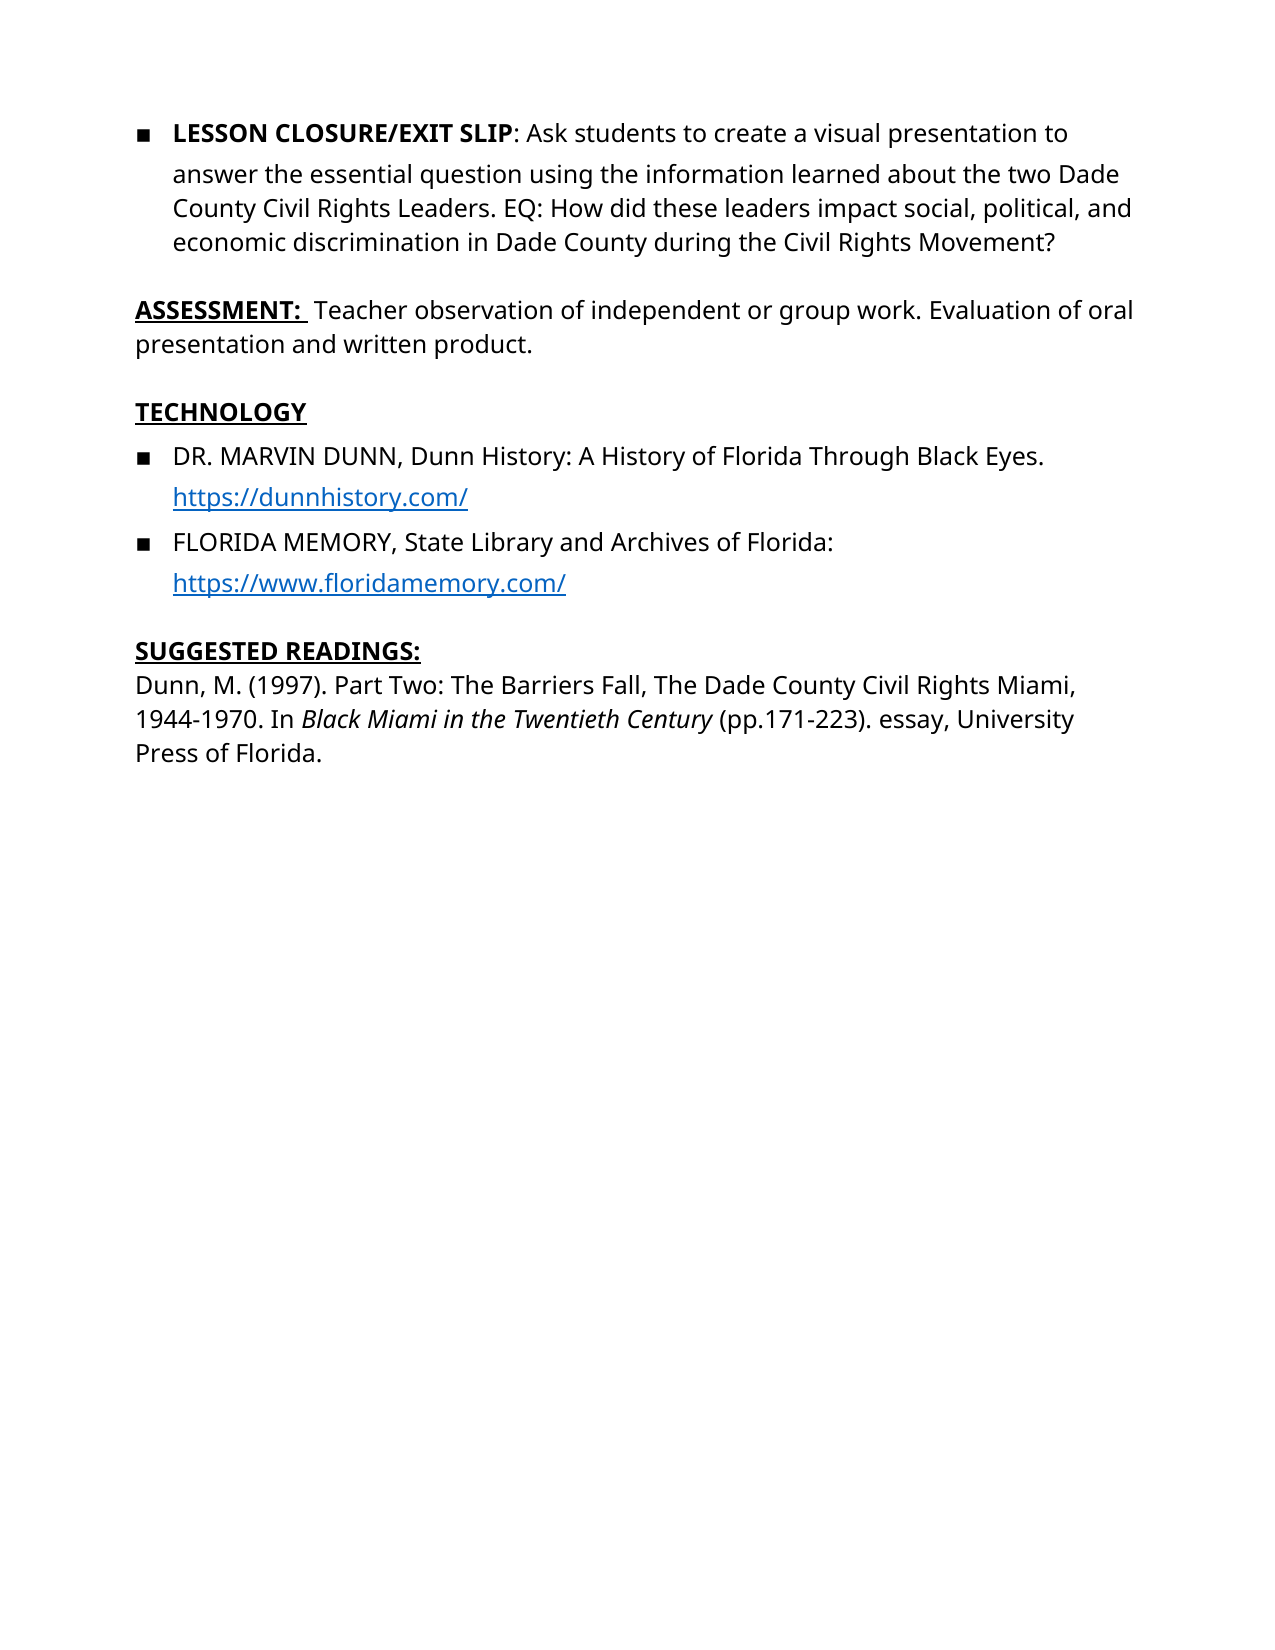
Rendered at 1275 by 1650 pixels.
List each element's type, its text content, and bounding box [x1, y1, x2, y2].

list LESSON CLOSURE/EXIT SLIP: Ask students to create a visual presentation to answer the essential question using the information learned about the two Dade County Civil Rights Leaders. EQ: How did these leaders impact social, political, and economic discrimination in Dade County during the Civil Rights Movement? [135, 105, 1140, 258]
list DR. MARVIN DUNN, Dunn History: A History of Florida Through Black Eyes. https://dunnhistory.com/ [135, 429, 1140, 514]
text SUGGESTED READINGS: [135, 633, 1140, 667]
text TECHNOLOGY [135, 395, 1140, 429]
list FLORIDA MEMORY, State Library and Archives of Florida: https://www.floridamemory.com/ [135, 514, 1140, 599]
text ASSESSMENT: Teacher observation of independent or group work. Evaluation of oral presentation and written product. [135, 292, 1140, 361]
text Dunn, M. (1997). Part Two: The Barriers Fall, The Dade County Civil Rights Miami, 1944-1970. In Black Miami in the Twentieth Century (pp.171-223). essay, University Press of Florida. [135, 667, 1140, 770]
